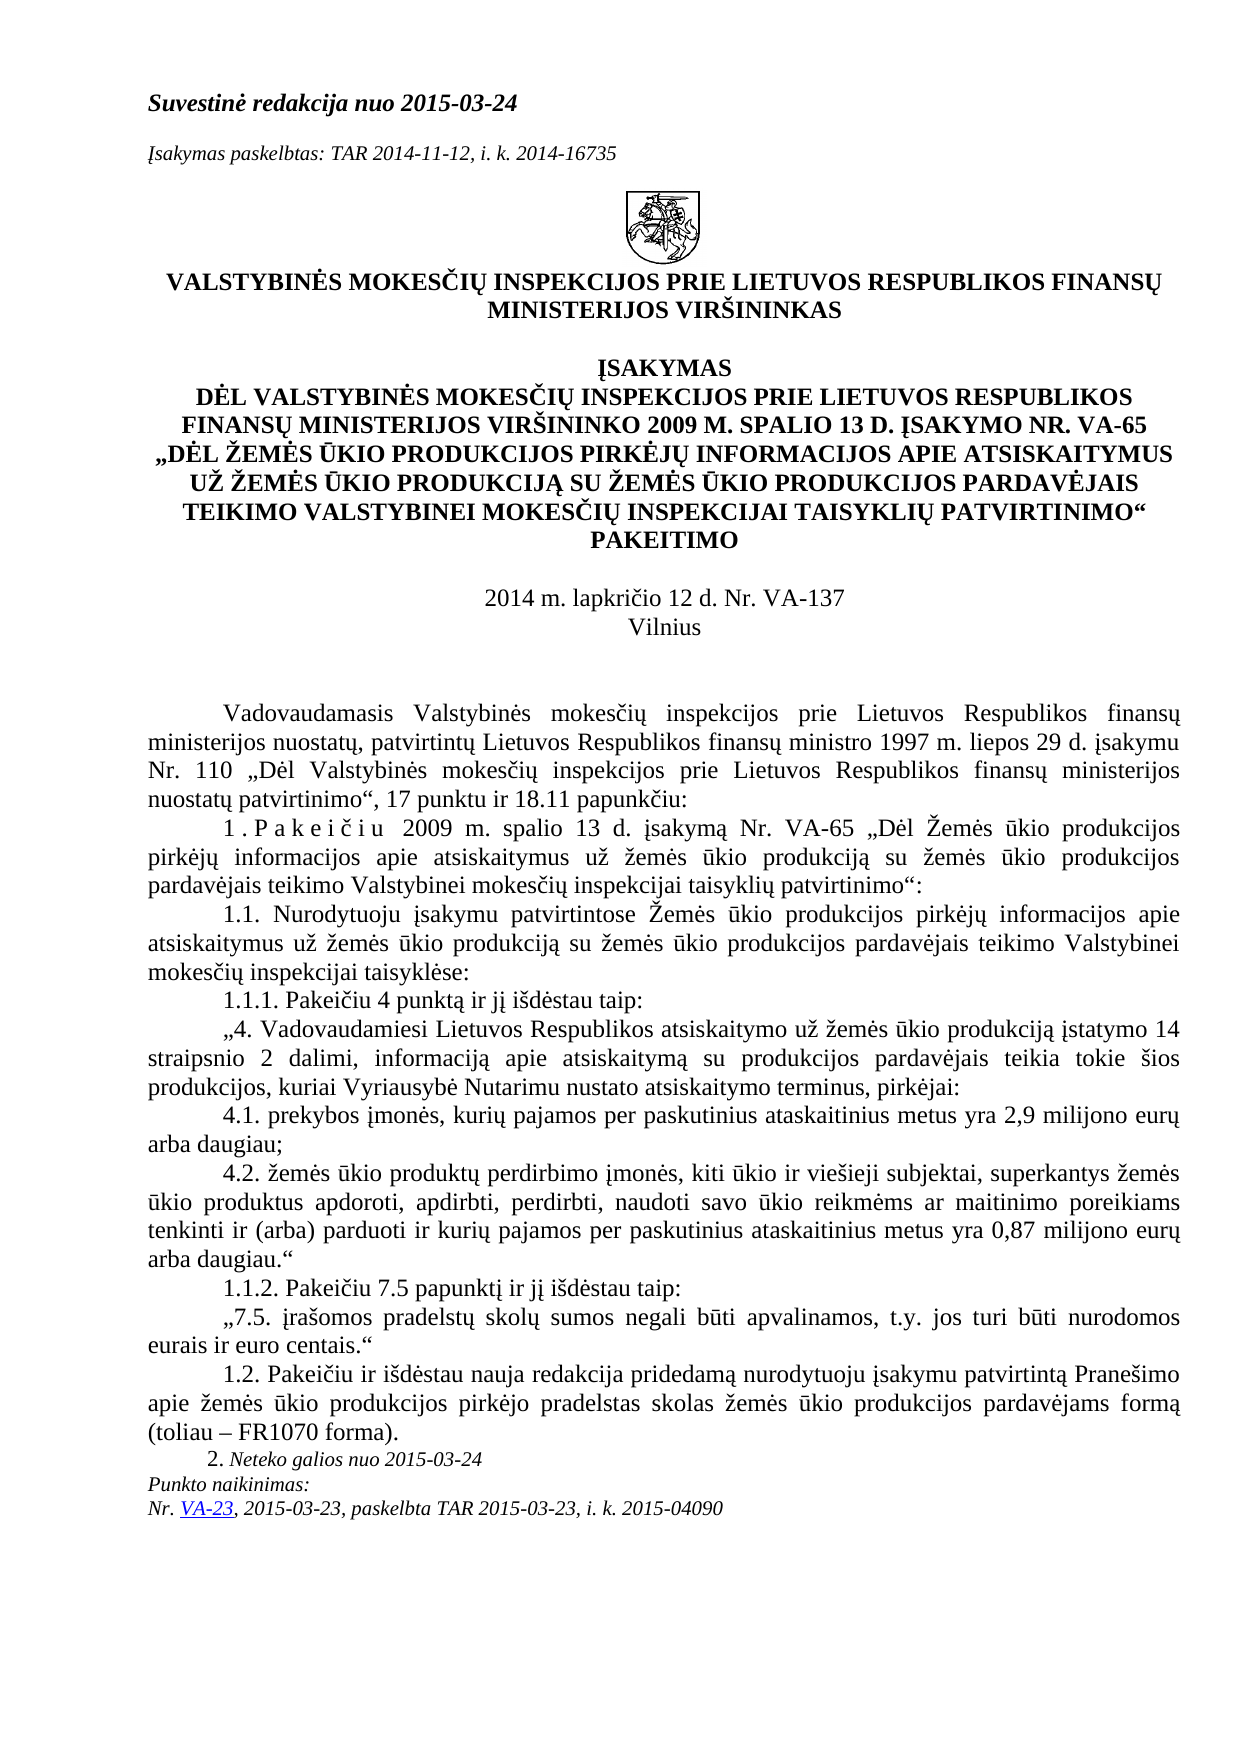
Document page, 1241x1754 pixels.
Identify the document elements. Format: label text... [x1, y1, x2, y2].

text Nr. VA-23, 2015-03-23, paskelbta TAR 2015-03-23, i. k. 2015-04090 [148, 1496, 1181, 1520]
text Punkto naikinimas: [148, 1472, 1181, 1496]
text Įsakymas paskelbtas: TAR 2014-11-12, i. k. 2014-16735 [148, 141, 1181, 165]
text DĖL VALSTYBINĖS MOKESČIŲ INSPEKCIJOS PRIE LIETUVOS RESPUBLIKOS FINANSŲ MINISTERIJOS VIRŠININKO 2009 M. spalio 13 D. ĮSAKYMO NR. VA-65 „DĖL žemės ūkio produkcijos pirkėjų informacijos apie atsiskaitymus už žemės ūkio produkciją su žemės ūkio produkcijos pardavėjais teikimo valstybinei mokesčių inspekcijai taisyklių patvirtinimo“ PAKEITIMO [148, 382, 1181, 554]
text 1.2. Pakeičiu ir išdėstau nauja redakcija pridedamą nurodytuoju įsakymu patvirtintą Pranešimo apie žemės ūkio produkcijos pirkėjo pradelstas skolas žemės ūkio produkcijos pardavėjams formą (toliau – FR1070 forma). [148, 1359, 1181, 1445]
text „7.5. įrašomos pradelstų skolų sumos negali būti apvalinamos, t.y. jos turi būti nurodomos eurais ir euro centais.“ [148, 1302, 1181, 1359]
text 4.1. prekybos įmonės, kurių pajamos per paskutinius ataskaitinius metus yra 2,9 milijono eurų arba daugiau; [148, 1100, 1181, 1158]
text „4. Vadovaudamiesi Lietuvos Respublikos atsiskaitymo už žemės ūkio produkciją įstatymo 14 straipsnio 2 dalimi, informaciją apie atsiskaitymą su produkcijos pardavėjais teikia tokie šios produkcijos, kuriai Vyriausybė Nutarimu nustato atsiskaitymo terminus, pirkėjai: [148, 1014, 1181, 1100]
text 2. Neteko galios nuo 2015-03-24 [148, 1445, 1181, 1472]
text Vilnius [148, 612, 1181, 640]
text 1.1.2. Pakeičiu 7.5 papunktį ir jį išdėstau taip: [148, 1273, 1181, 1302]
text 2014 m. lapkričio 12 d. Nr. VA-137 [148, 583, 1181, 612]
text 4.2. žemės ūkio produktų perdirbimo įmonės, kiti ūkio ir viešieji subjektai, superkantys žemės ūkio produktus apdoroti, apdirbti, perdirbti, naudoti savo ūkio reikmėms ar maitinimo poreikiams tenkinti ir (arba) parduoti ir kurių pajamos per paskutinius ataskaitinius metus yra 0,87 milijono eurų arba daugiau.“ [148, 1158, 1181, 1273]
text 1.Pakeičiu 2009 m. spalio 13 d. įsakymą Nr. VA-65 „Dėl Žemės ūkio produkcijos pirkėjų informacijos apie atsiskaitymus už žemės ūkio produkciją su žemės ūkio produkcijos pardavėjais teikimo Valstybinei mokesčių inspekcijai taisyklių patvirtinimo“: [148, 813, 1181, 899]
text 1.1. Nurodytuoju įsakymu patvirtintose Žemės ūkio produkcijos pirkėjų informacijos apie atsiskaitymus už žemės ūkio produkciją su žemės ūkio produkcijos pardavėjais teikimo Valstybinei mokesčių inspekcijai taisyklėse: [148, 899, 1181, 985]
text 1.1.1. Pakeičiu 4 punktą ir jį išdėstau taip: [148, 985, 1181, 1014]
text Vadovaudamasis Valstybinės mokesčių inspekcijos prie Lietuvos Respublikos finansų ministerijos nuostatų, patvirtintų Lietuvos Respublikos finansų ministro 1997 m. liepos 29 d. įsakymu Nr. 110 „Dėl Valstybinės mokesčių inspekcijos prie Lietuvos Respublikos finansų ministerijos nuostatų patvirtinimo“, 17 punktu ir 18.11 papunkčiu: [148, 698, 1181, 813]
text VALSTYBINĖS MOKESČIŲ INSPEKCIJOS PRIE LIETUVOS RESPUBLIKOS FINANSŲ MINISTERIJOS VIRŠININKAS [148, 267, 1181, 324]
text ĮSAKYMAS [148, 353, 1181, 382]
text Suvestinė redakcija nuo 2015-03-24 [148, 88, 1181, 117]
